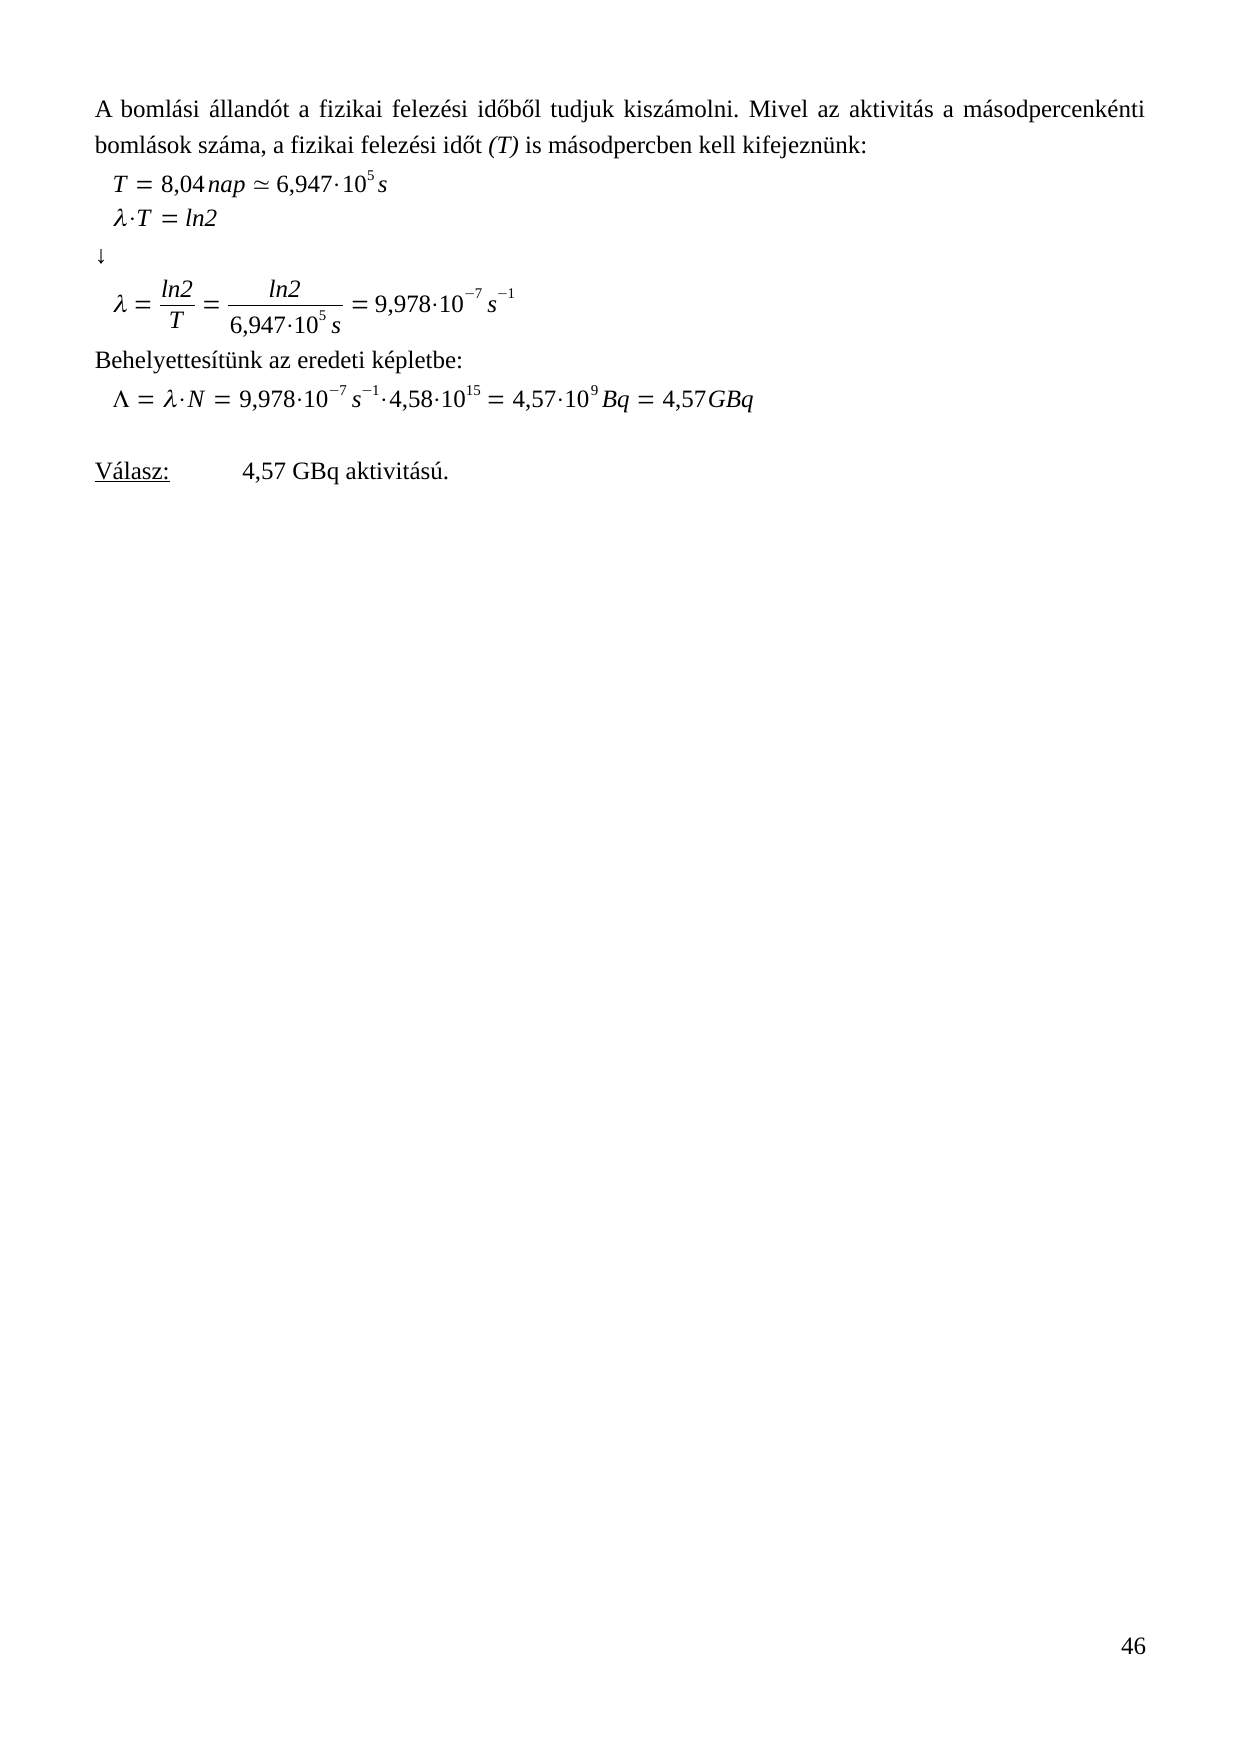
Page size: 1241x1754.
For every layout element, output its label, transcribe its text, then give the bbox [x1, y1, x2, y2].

text Behelyettesítünk az eredeti képletbe: [94, 345, 1146, 374]
text A bomlási állandót a fizikai felezési időből tudjuk kiszámolni. Mivel az aktivitás a másodpercenkénti bomlások száma, a fizikai felezési időt (T) is másodpercben kell kifejeznünk: [94, 94, 1146, 159]
text Válasz: 4,57 GBq aktivitású. [94, 456, 1146, 484]
text ↓ [94, 240, 1146, 268]
